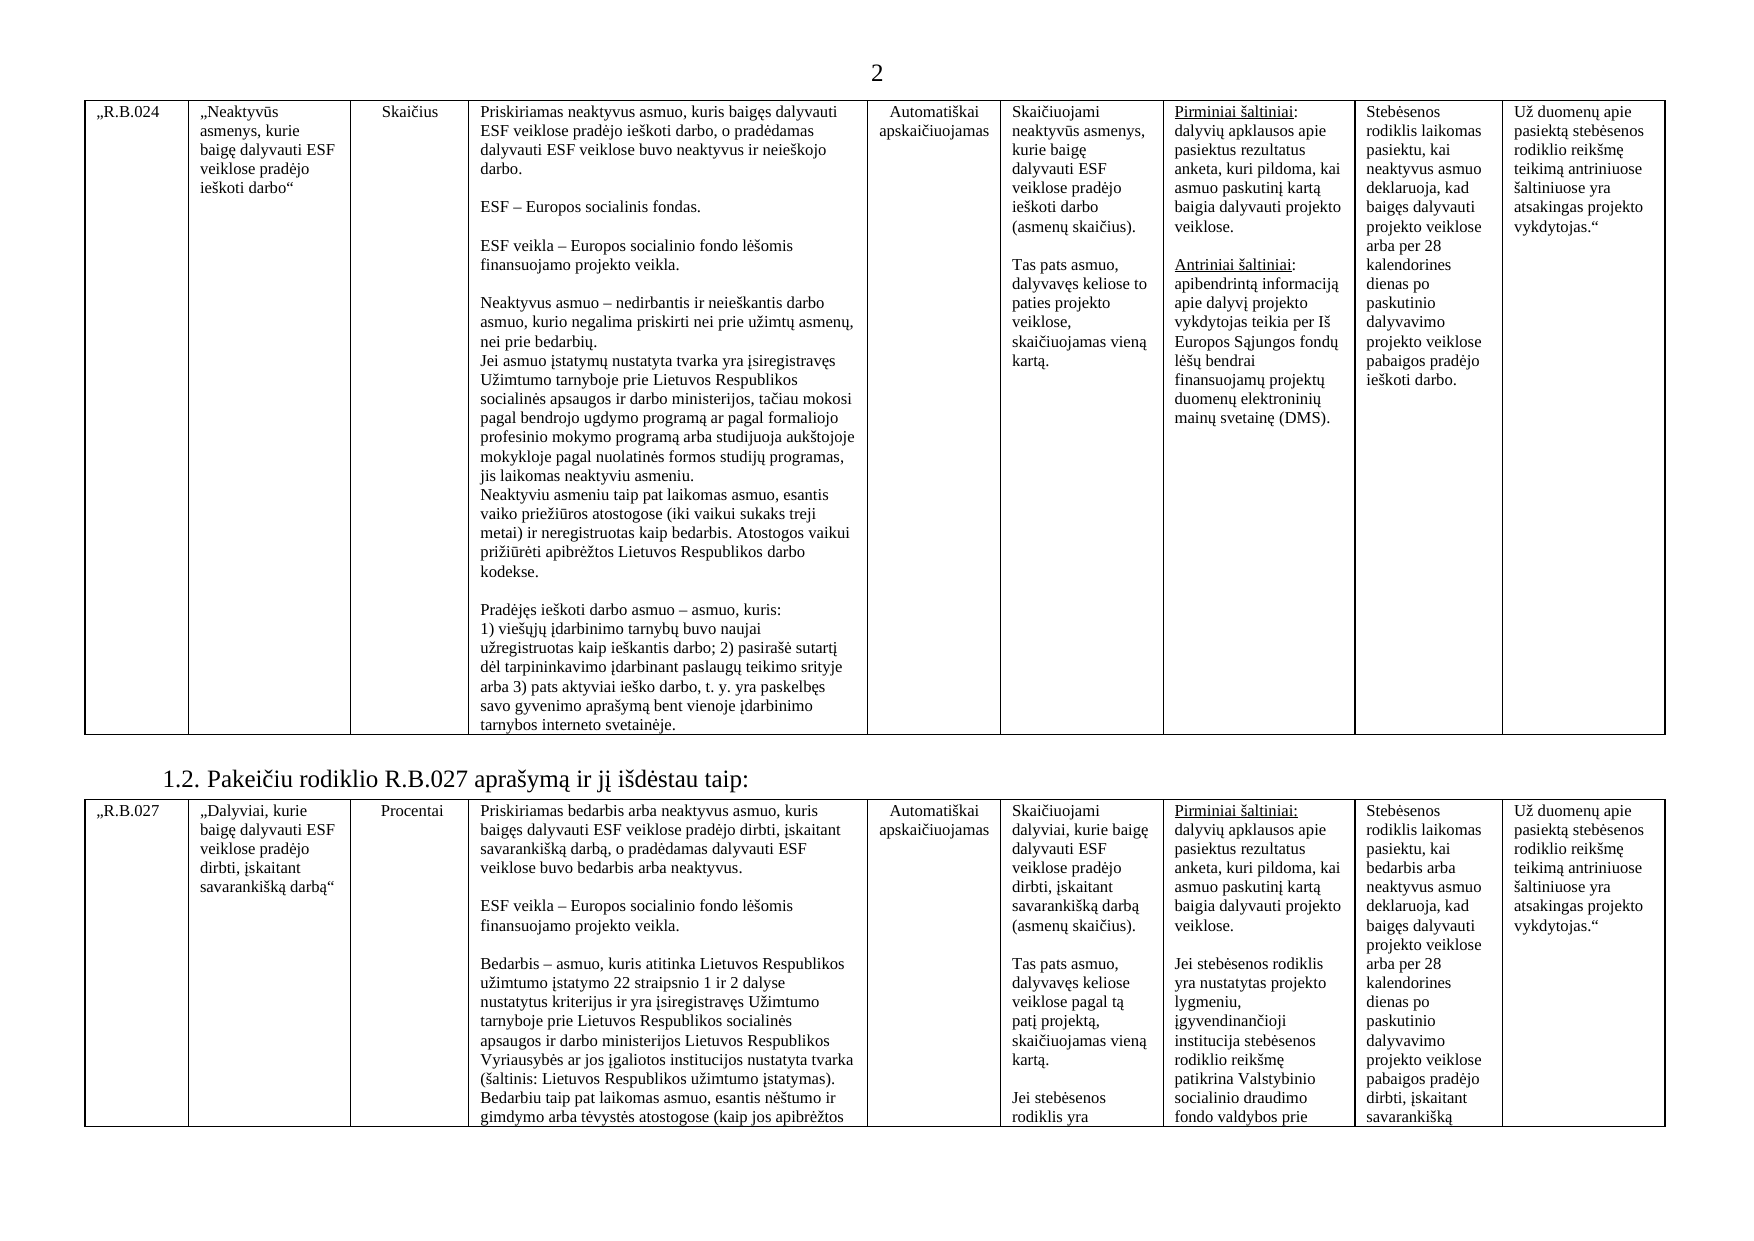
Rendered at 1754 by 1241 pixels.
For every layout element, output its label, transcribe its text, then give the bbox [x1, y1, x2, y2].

text 1.2. Pakeičiu rodiklio R.B.027 aprašymą ir jį išdėstau taip: [148, 764, 1651, 792]
table_header Už duomenų apie pasiektą stebėsenos rodiklio reikšmę teikimą antriniuose šaltiniuose yra atsakingas projekto vykdytojas.“ [1503, 101, 1664, 734]
table_header „R.B.027 [86, 800, 188, 1126]
table_header Skaičius [351, 101, 468, 734]
table_header Stebėsenos rodiklis laikomas pasiektu, kai bedarbis arba neaktyvus asmuo deklaruoja, kad baigęs dalyvauti projekto veiklose arba per 28 kalendorines dienas po paskutinio dalyvavimo projekto veiklose pabaigos pradėjo dirbti, įskaitant savarankišką [1356, 800, 1502, 1126]
table_header Priskiriamas neaktyvus asmuo, kuris baigęs dalyvauti ESF veiklose pradėjo ieškoti darbo, o pradėdamas dalyvauti ESF veiklose buvo neaktyvus ir neieškojo darbo. ESF – Europos socialinis fondas. ESF veikla – Europos socialinio fondo lėšomis finansuojamo projekto veikla. Neaktyvus asmuo – nedirbantis ir neieškantis darbo asmuo, kurio negalima priskirti nei prie užimtų asmenų, nei prie bedarbių. Jei asmuo įstatymų nustatyta tvarka yra įsiregistravęs Užimtumo tarnyboje prie Lietuvos Respublikos socialinės apsaugos ir darbo ministerijos, tačiau mokosi pagal bendrojo ugdymo programą ar pagal formaliojo profesinio mokymo programą arba studijuoja aukštojoje mokykloje pagal nuolatinės formos studijų programas, jis laikomas neaktyviu asmeniu. Neaktyviu asmeniu taip pat laikomas asmuo, esantis vaiko priežiūros atostogose (iki vaikui sukaks treji metai) ir neregistruotas kaip bedarbis. Atostogos vaikui prižiūrėti apibrėžtos Lietuvos Respublikos darbo kodekse. Pradėjęs ieškoti darbo asmuo – asmuo, kuris: 1) viešųjų įdarbinimo tarnybų buvo naujai užregistruotas kaip ieškantis darbo; 2) pasirašė sutartį dėl tarpininkavimo įdarbinant paslaugų teikimo srityje arba 3) pats aktyviai ieško darbo, t. y. yra paskelbęs savo gyvenimo aprašymą bent vienoje įdarbinimo tarnybos interneto svetainėje. [469, 101, 867, 734]
table_header Pirminiai šaltiniai: dalyvių apklausos apie pasiektus rezultatus anketa, kuri pildoma, kai asmuo paskutinį kartą baigia dalyvauti projekto veiklose. Antriniai šaltiniai: apibendrintą informaciją apie dalyvį projekto vykdytojas teikia per Iš Europos Sąjungos fondų lėšų bendrai finansuojamų projektų duomenų elektroninių mainų svetainę (DMS). [1164, 101, 1354, 734]
table_header Automatiškai apskaičiuojamas [868, 101, 1000, 734]
table_header „Neaktyvūs asmenys, kurie baigę dalyvauti ESF veiklose pradėjo ieškoti darbo“ [189, 101, 350, 734]
table_header Pirminiai šaltiniai: dalyvių apklausos apie pasiektus rezultatus anketa, kuri pildoma, kai asmuo paskutinį kartą baigia dalyvauti projekto veiklose. Jei stebėsenos rodiklis yra nustatytas projekto lygmeniu, įgyvendinančioji institucija stebėsenos rodiklio reikšmę patikrina Valstybinio socialinio draudimo fondo valdybos prie [1164, 800, 1354, 1126]
table_header „Dalyviai, kurie baigę dalyvauti ESF veiklose pradėjo dirbti, įskaitant savarankišką darbą“ [189, 800, 350, 1126]
table_header Automatiškai apskaičiuojamas [868, 800, 1000, 1126]
table_header Skaičiuojami dalyviai, kurie baigę dalyvauti ESF veiklose pradėjo dirbti, įskaitant savarankišką darbą (asmenų skaičius). Tas pats asmuo, dalyvavęs keliose veiklose pagal tą patį projektą, skaičiuojamas vieną kartą. Jei stebėsenos rodiklis yra [1001, 800, 1163, 1126]
table_header „R.B.024 [86, 101, 188, 734]
table_header Procentai [351, 800, 468, 1126]
table_header Skaičiuojami neaktyvūs asmenys, kurie baigę dalyvauti ESF veiklose pradėjo ieškoti darbo (asmenų skaičius). Tas pats asmuo, dalyvavęs keliose to paties projekto veiklose, skaičiuojamas vieną kartą. [1001, 101, 1163, 734]
table_header Stebėsenos rodiklis laikomas pasiektu, kai neaktyvus asmuo deklaruoja, kad baigęs dalyvauti projekto veiklose arba per 28 kalendorines dienas po paskutinio dalyvavimo projekto veiklose pabaigos pradėjo ieškoti darbo. [1356, 101, 1502, 734]
table_header Už duomenų apie pasiektą stebėsenos rodiklio reikšmę teikimą antriniuose šaltiniuose yra atsakingas projekto vykdytojas.“ [1503, 800, 1664, 1126]
table_header Priskiriamas bedarbis arba neaktyvus asmuo, kuris baigęs dalyvauti ESF veiklose pradėjo dirbti, įskaitant savarankišką darbą, o pradėdamas dalyvauti ESF veiklose buvo bedarbis arba neaktyvus. ESF veikla – Europos socialinio fondo lėšomis finansuojamo projekto veikla. Bedarbis – asmuo, kuris atitinka Lietuvos Respublikos užimtumo įstatymo 22 straipsnio 1 ir 2 dalyse nustatytus kriterijus ir yra įsiregistravęs Užimtumo tarnyboje prie Lietuvos Respublikos socialinės apsaugos ir darbo ministerijos Lietuvos Respublikos Vyriausybės ar jos įgaliotos institucijos nustatyta tvarka (šaltinis: Lietuvos Respublikos užimtumo įstatymas). Bedarbiu taip pat laikomas asmuo, esantis nėštumo ir gimdymo arba tėvystės atostogose (kaip jos apibrėžtos [469, 800, 867, 1126]
